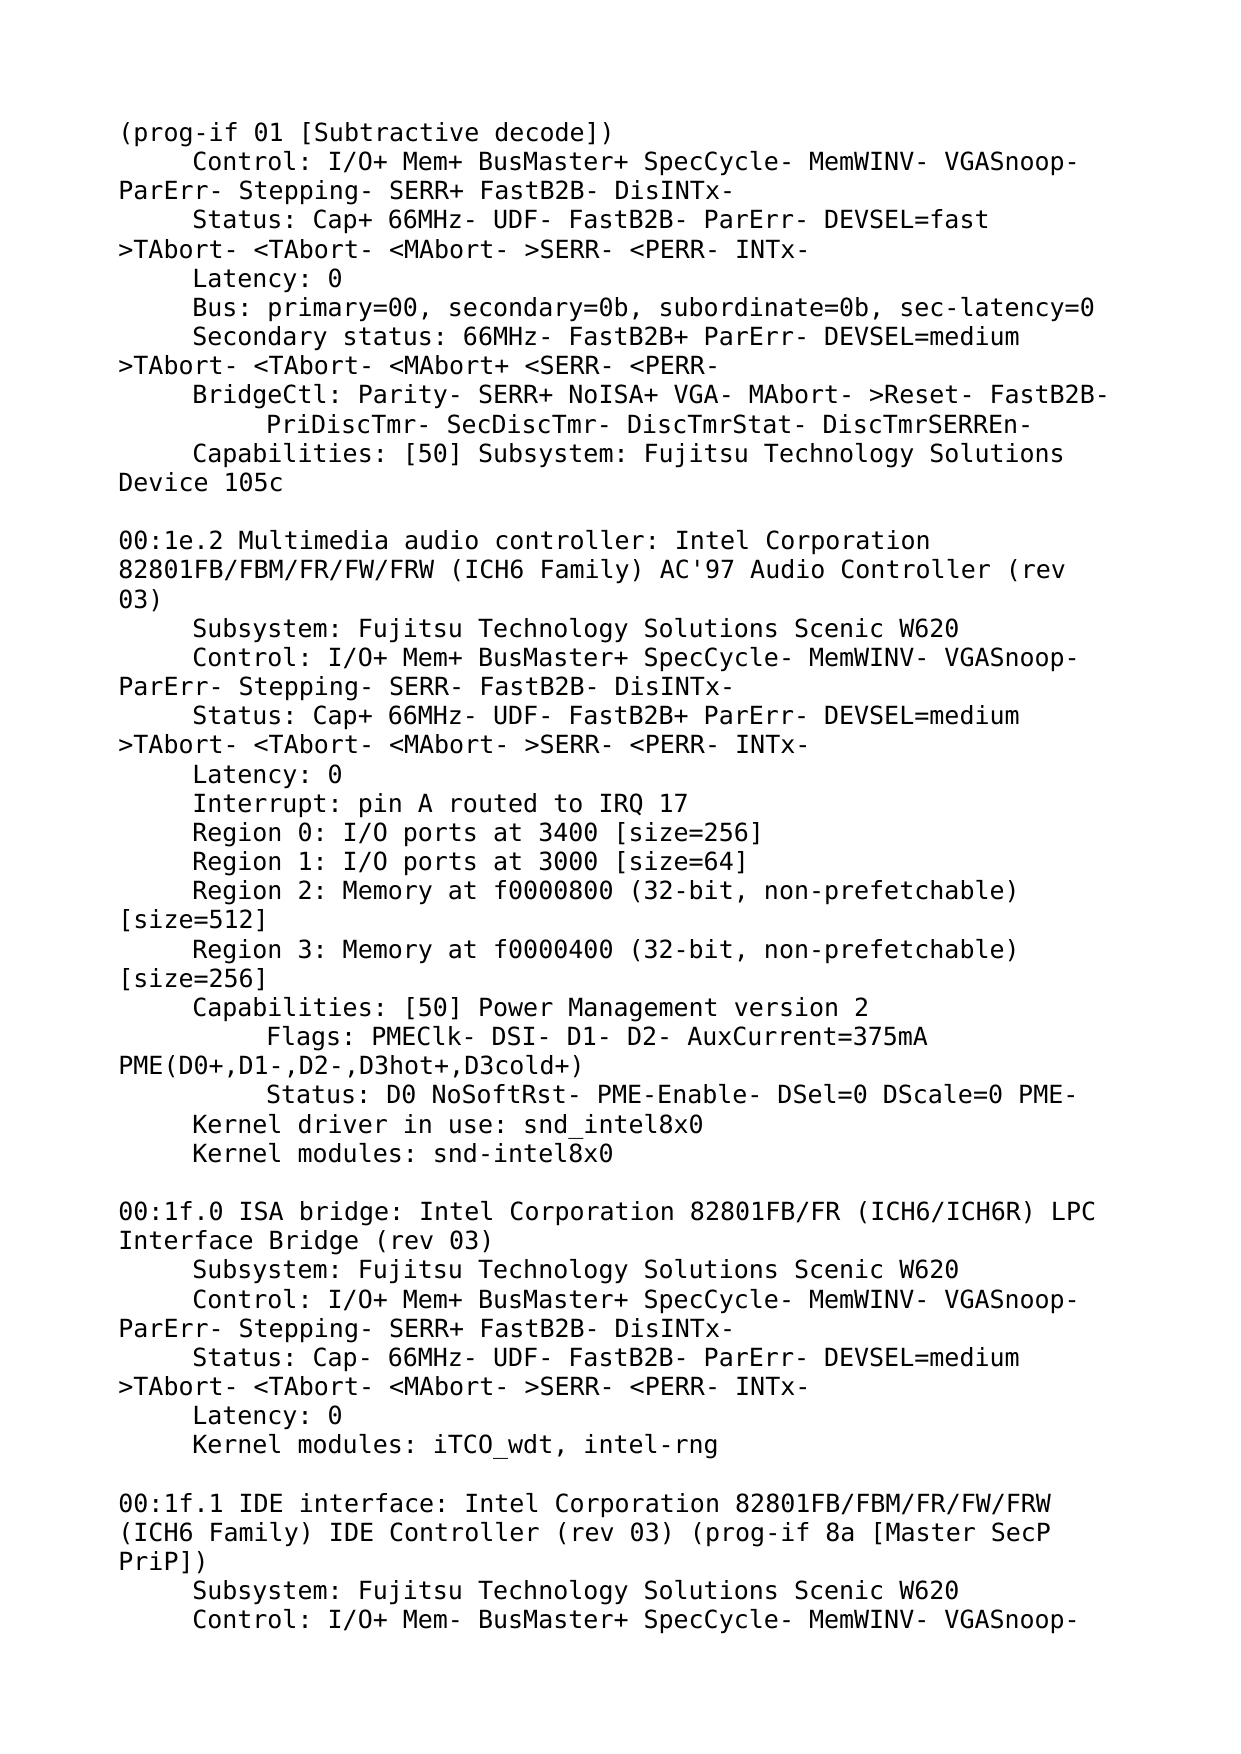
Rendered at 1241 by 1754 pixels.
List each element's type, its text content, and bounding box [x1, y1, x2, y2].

text (prog-if 01 [Subtractive decode]) Control: I/O+ Mem+ BusMaster+ SpecCycle- MemWINV- VGASnoop- ParErr- Stepping- SERR+ FastB2B- DisINTx- Status: Cap+ 66MHz- UDF- FastB2B- ParErr- DEVSEL=fast >TAbort- <TAbort- <MAbort- >SERR- <PERR- INTx- Latency: 0 Bus: primary=00, secondary=0b, subordinate=0b, sec-latency=0 Secondary status: 66MHz- FastB2B+ ParErr- DEVSEL=medium >TAbort- <TAbort- <MAbort+ <SERR- <PERR- BridgeCtl: Parity- SERR+ NoISA+ VGA- MAbort- >Reset- FastB2B- PriDiscTmr- SecDiscTmr- DiscTmrStat- DiscTmrSERREn- Capabilities: [50] Subsystem: Fujitsu Technology Solutions Device 105c 00:1e.2 Multimedia audio controller: Intel Corporation 82801FB/FBM/FR/FW/FRW (ICH6 Family) AC'97 Audio Controller (rev 03) Subsystem: Fujitsu Technology Solutions Scenic W620 Control: I/O+ Mem+ BusMaster+ SpecCycle- MemWINV- VGASnoop- ParErr- Stepping- SERR- FastB2B- DisINTx- Status: Cap+ 66MHz- UDF- FastB2B+ ParErr- DEVSEL=medium >TAbort- <TAbort- <MAbort- >SERR- <PERR- INTx- Latency: 0 Interrupt: pin A routed to IRQ 17 Region 0: I/O ports at 3400 [size=256] Region 1: I/O ports at 3000 [size=64] Region 2: Memory at f0000800 (32-bit, non-prefetchable) [size=512] Region 3: Memory at f0000400 (32-bit, non-prefetchable) [size=256] Capabilities: [50] Power Management version 2 Flags: PMEClk- DSI- D1- D2- AuxCurrent=375mA PME(D0+,D1-,D2-,D3hot+,D3cold+) Status: D0 NoSoftRst- PME-Enable- DSel=0 DScale=0 PME- Kernel driver in use: snd_intel8x0 Kernel modules: snd-intel8x0 00:1f.0 ISA bridge: Intel Corporation 82801FB/FR (ICH6/ICH6R) LPC Interface Bridge (rev 03) Subsystem: Fujitsu Technology Solutions Scenic W620 Control: I/O+ Mem+ BusMaster+ SpecCycle- MemWINV- VGASnoop- ParErr- Stepping- SERR+ FastB2B- DisINTx- Status: Cap- 66MHz- UDF- FastB2B- ParErr- DEVSEL=medium >TAbort- <TAbort- <MAbort- >SERR- <PERR- INTx- Latency: 0 Kernel modules: iTCO_wdt, intel-rng 00:1f.1 IDE interface: Intel Corporation 82801FB/FBM/FR/FW/FRW (ICH6 Family) IDE Controller (rev 03) (prog-if 8a [Master SecP PriP]) Subsystem: Fujitsu Technology Solutions Scenic W620 Control: I/O+ Mem- BusMaster+ SpecCycle- MemWINV- VGASnoop- [118, 118, 1122, 1635]
